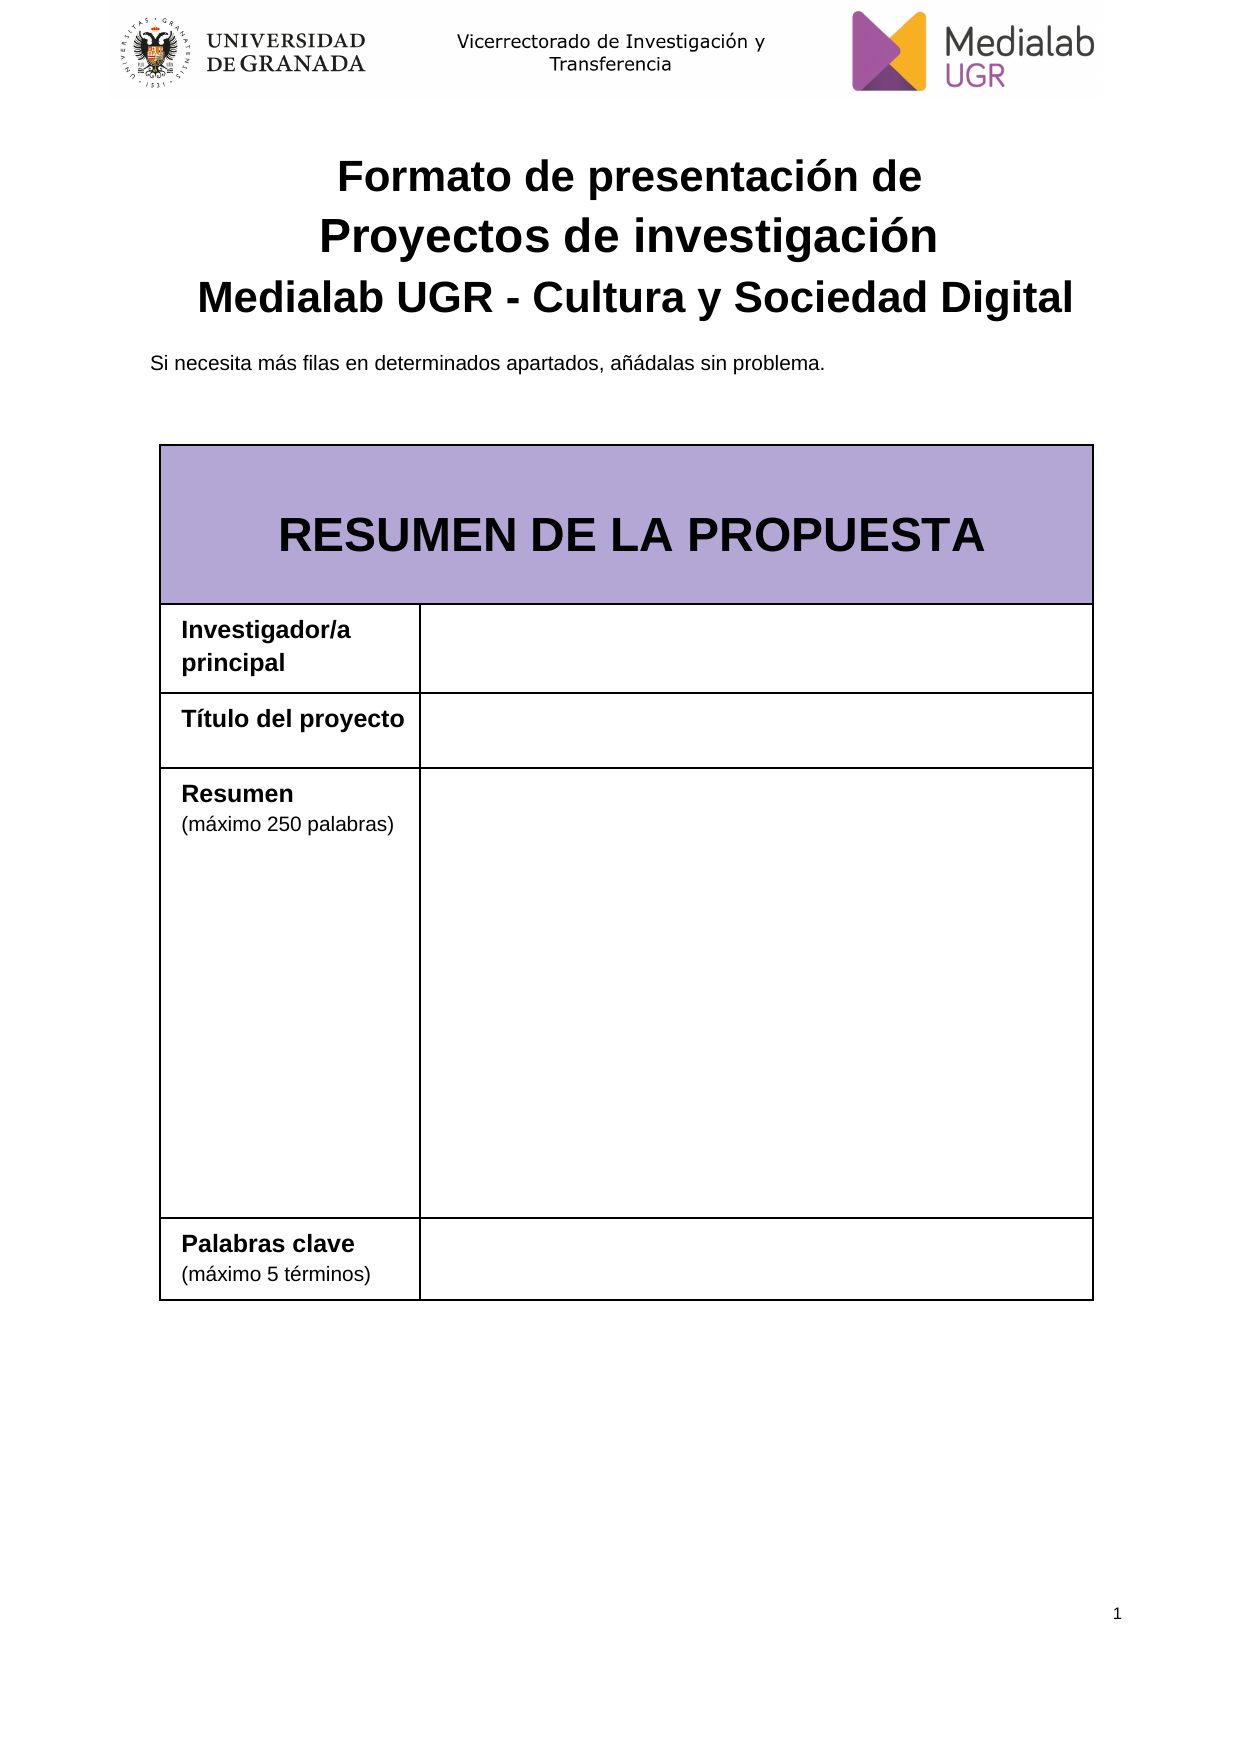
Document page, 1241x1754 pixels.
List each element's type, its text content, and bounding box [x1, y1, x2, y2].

table_cell Título del proyecto [161, 694, 419, 767]
text Proyectos de investigación [150, 208, 1122, 263]
text Medialab UGR - Cultura y Sociedad Digital [150, 271, 1122, 321]
table_cell Palabras clave (máximo 5 términos) [161, 1219, 419, 1299]
table_cell Investigador/a principal [161, 605, 419, 692]
text Si necesita más filas en determinados apartados, añádalas sin problema. [150, 351, 1122, 375]
table_cell [421, 1219, 1092, 1299]
table_cell [421, 769, 1092, 1217]
text Formato de presentación de [150, 150, 1122, 200]
table_header RESUMEN DE LA PROPUESTA [161, 446, 1092, 603]
table_cell Resumen (máximo 250 palabras) [161, 769, 419, 1217]
table_cell [421, 605, 1092, 692]
table_cell [421, 694, 1092, 767]
